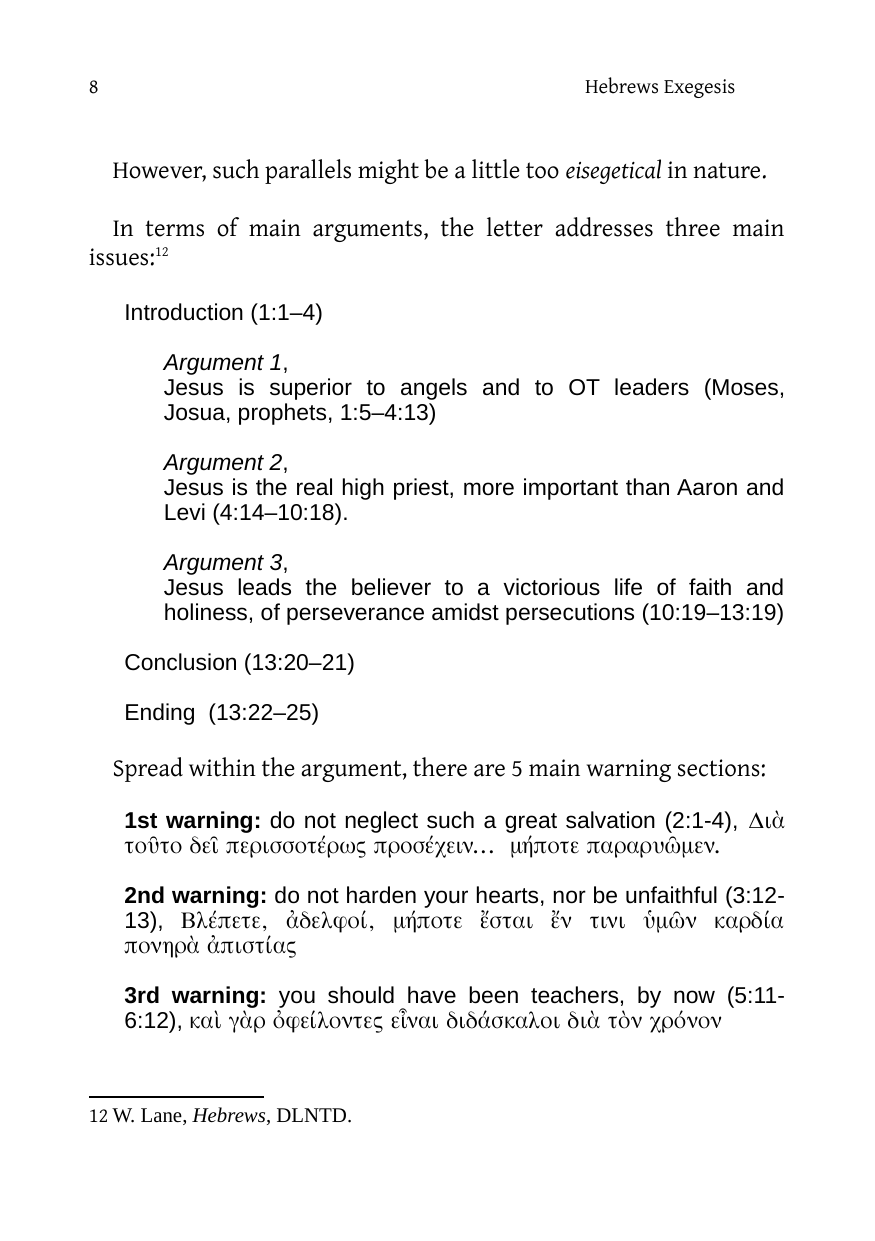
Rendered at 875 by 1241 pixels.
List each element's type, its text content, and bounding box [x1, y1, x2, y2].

text W. Lane, Hebrews, DLNTD. [89, 1103, 785, 1128]
text However, such parallels might be a little too eisegetical in nature. [89, 157, 785, 185]
text Ending (13:22–25) [124, 701, 785, 726]
text Conclusion (13:20–21) [124, 651, 785, 676]
text Jesus is superior to angels and to OT leaders (Moses, Josua, prophets, 1:5–4:13) [164, 376, 785, 426]
text Argument 3, [164, 551, 785, 576]
text Spread within the argument, there are 5 main warning sections: [89, 755, 785, 783]
text Jesus is the real high priest, more important than Aaron and Levi (4:14–10:18). [164, 476, 785, 526]
text In terms of main arguments, the letter addresses three main issues: [89, 214, 785, 272]
text Jesus leads the believer to a victorious life of faith and holiness, of perseverance amidst persecutions (10:19–13:19) [164, 576, 785, 626]
text Argument 2, [164, 451, 785, 476]
text 1st warning: do not neglect such a great salvation (2:1-4), Διὰ τοῦτο δεῖ περισσοτέρως προσέχειν... μήποτε παραρυῶμεν. [124, 808, 785, 858]
text 3rd warning: you should have been teachers, by now (5:11-6:12), καὶ γὰρ ὀφείλοντες εἶναι διδάσκαλοι διὰ τὸν χρόνον [124, 983, 785, 1033]
text Argument 1, [164, 351, 785, 376]
text 2nd warning: do not harden your hearts, nor be unfaithful (3:12-13), Βλέπετε, ἀδελφοί, μήποτε ἔσται ἔν τινι ὑμῶν καρδία πονηρὰ ἀπιστίας [124, 883, 785, 958]
text Introduction (1:1–4) [124, 301, 785, 326]
